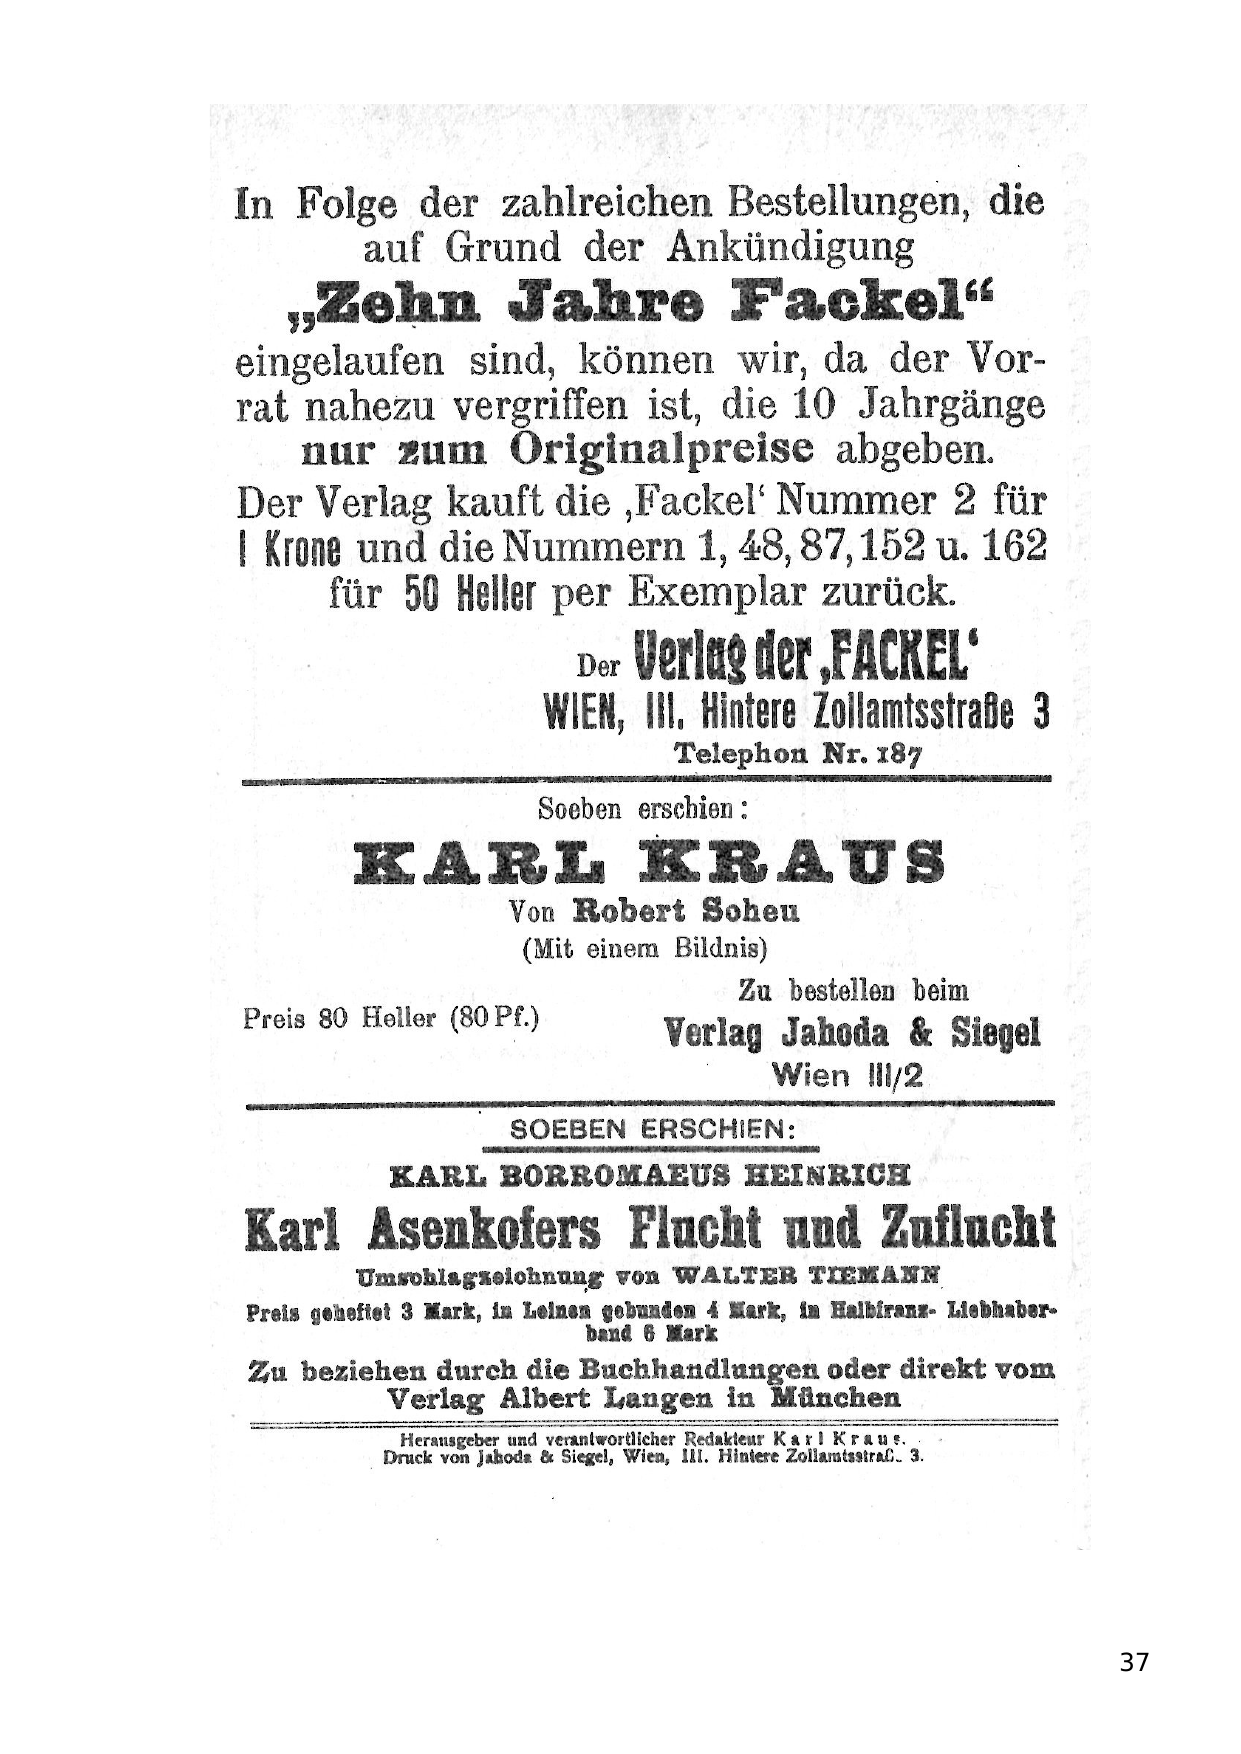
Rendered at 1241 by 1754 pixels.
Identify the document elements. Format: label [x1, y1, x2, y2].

picture [209, 104, 1091, 1550]
